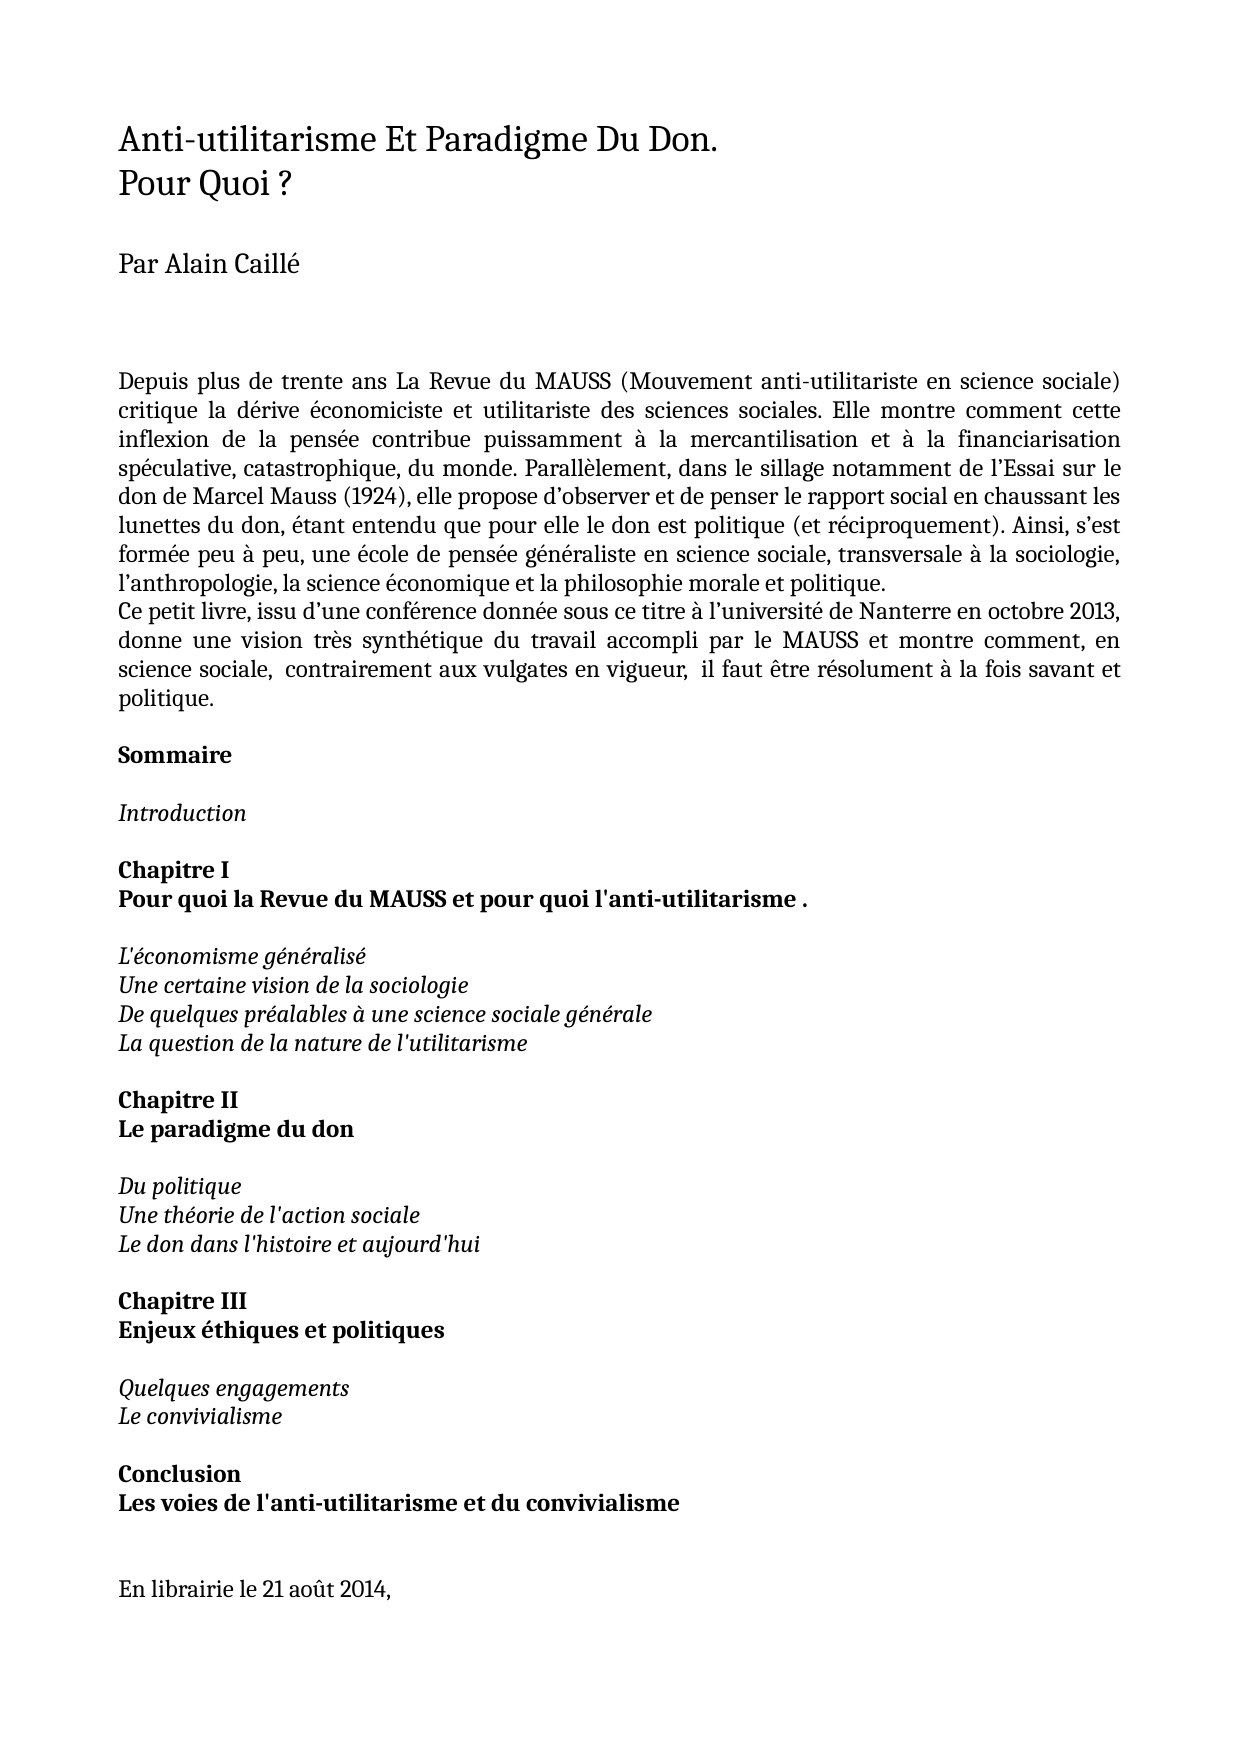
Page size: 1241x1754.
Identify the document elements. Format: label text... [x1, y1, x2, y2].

text La question de la nature de l'utilitarisme [118, 1028, 1122, 1057]
text L'économisme généralisé [118, 942, 1122, 971]
subtitle Pour Quoi ? [118, 161, 1122, 247]
text Le convivialisme [118, 1402, 1122, 1431]
text Les voies de l'anti-utilitarisme et du convivialisme [118, 1488, 1122, 1517]
text Ce petit livre, issu d’une conférence donnée sous ce titre à l’université de Nanterre en octobre 2013, donne une vision très synthétique du travail accompli par le MAUSS et montre comment, en science sociale, contrairement aux vulgates en vigueur, il faut être résolument à la fois savant et politique. [118, 597, 1122, 712]
text Chapitre I [118, 856, 1122, 885]
text Conclusion [118, 1460, 1122, 1488]
text Une certaine vision de la sociologie [118, 971, 1122, 1000]
text En librairie le 21 août 2014, [118, 1575, 1122, 1603]
text Chapitre II [118, 1086, 1122, 1115]
text Quelques engagements [118, 1373, 1122, 1402]
text Sommaire [118, 741, 1122, 770]
text Chapitre III [118, 1287, 1122, 1316]
text Enjeux éthiques et politiques [118, 1316, 1122, 1345]
text Pour quoi la Revue du MAUSS et pour quoi l'anti-utilitarisme . [118, 885, 1122, 913]
text Introduction [118, 798, 1122, 827]
text Le don dans l'histoire et aujourd'hui [118, 1230, 1122, 1258]
text Le paradigme du don [118, 1115, 1122, 1143]
text Du politique [118, 1172, 1122, 1201]
text De quelques préalables à une science sociale générale [118, 1000, 1122, 1028]
subtitle Par Alain Caillé [118, 247, 1122, 281]
subtitle Anti-utilitarisme Et Paradigme Du Don. [118, 118, 1122, 161]
text Depuis plus de trente ans La Revue du MAUSS (Mouvement anti-utilitariste en science sociale) critique la dérive économiciste et utilitariste des sciences sociales. Elle montre comment cette inflexion de la pensée contribue puissamment à la mercantilisation et à la financiarisation spéculative, catastrophique, du monde. Parallèlement, dans le sillage notamment de l’Essai sur le don de Marcel Mauss (1924), elle propose d’observer et de penser le rapport social en chaussant les lunettes du don, étant entendu que pour elle le don est politique (et réciproquement). Ainsi, s’est formée peu à peu, une école de pensée généraliste en science sociale, transversale à la sociologie, l’anthropologie, la science économique et la philosophie morale et politique. [118, 367, 1122, 597]
text Une théorie de l'action sociale [118, 1201, 1122, 1230]
